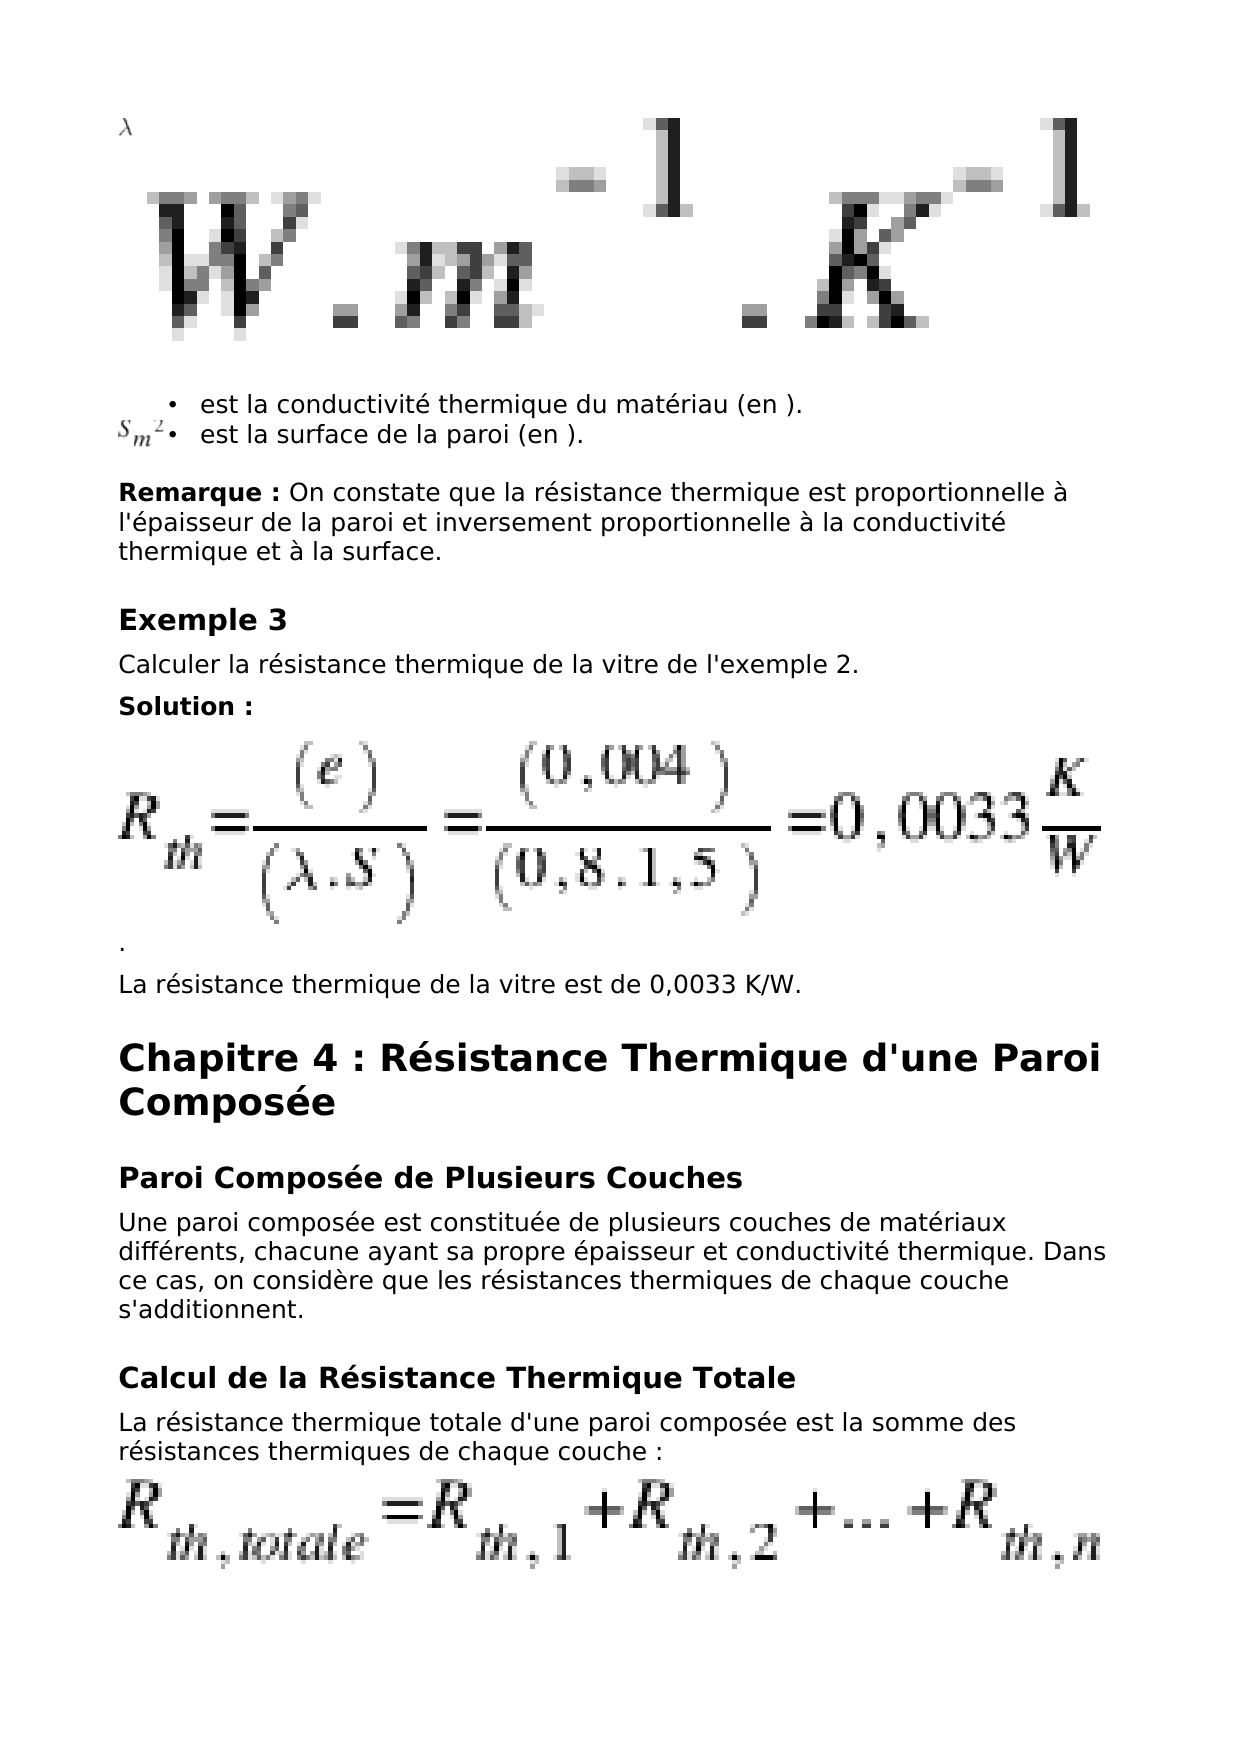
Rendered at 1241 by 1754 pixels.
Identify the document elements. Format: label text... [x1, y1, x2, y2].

picture [118, 420, 167, 455]
list est la conductivité thermique du matériau (en ). [177, 391, 1122, 420]
text Solution : [118, 692, 1122, 721]
picture [118, 1479, 1123, 1578]
list est la surface de la paroi (en ). [177, 420, 1122, 449]
text Une paroi composée est constituée de plusieurs couches de matériaux différents, chacune ayant sa propre épaisseur et conductivité thermique. Dans ce cas, on considère que les résistances thermiques de chaque couche s'additionnent. [118, 1208, 1122, 1324]
subtitle Calcul de la Résistance Thermique Totale [118, 1362, 1122, 1396]
subtitle Exemple 3 [118, 603, 1122, 637]
text La résistance thermique de la vitre est de 0,0033 K/W. [118, 970, 1122, 999]
text Calculer la résistance thermique de la vitre de l'exemple 2. [118, 650, 1122, 679]
subtitle Chapitre 4 : Résistance Thermique d'une Paroi Composée [118, 1036, 1122, 1124]
text . [118, 929, 1122, 957]
picture [118, 118, 1140, 391]
text Remarque : On constate que la résistance thermique est proportionnelle à l'épaisseur de la paroi et inversement proportionnelle à la conductivité thermique et à la surface. [118, 478, 1122, 566]
subtitle Paroi Composée de Plusieurs Couches [118, 1161, 1122, 1195]
text La résistance thermique totale d'une paroi composée est la somme des résistances thermiques de chaque couche : [118, 1408, 1122, 1467]
picture [118, 733, 1123, 929]
